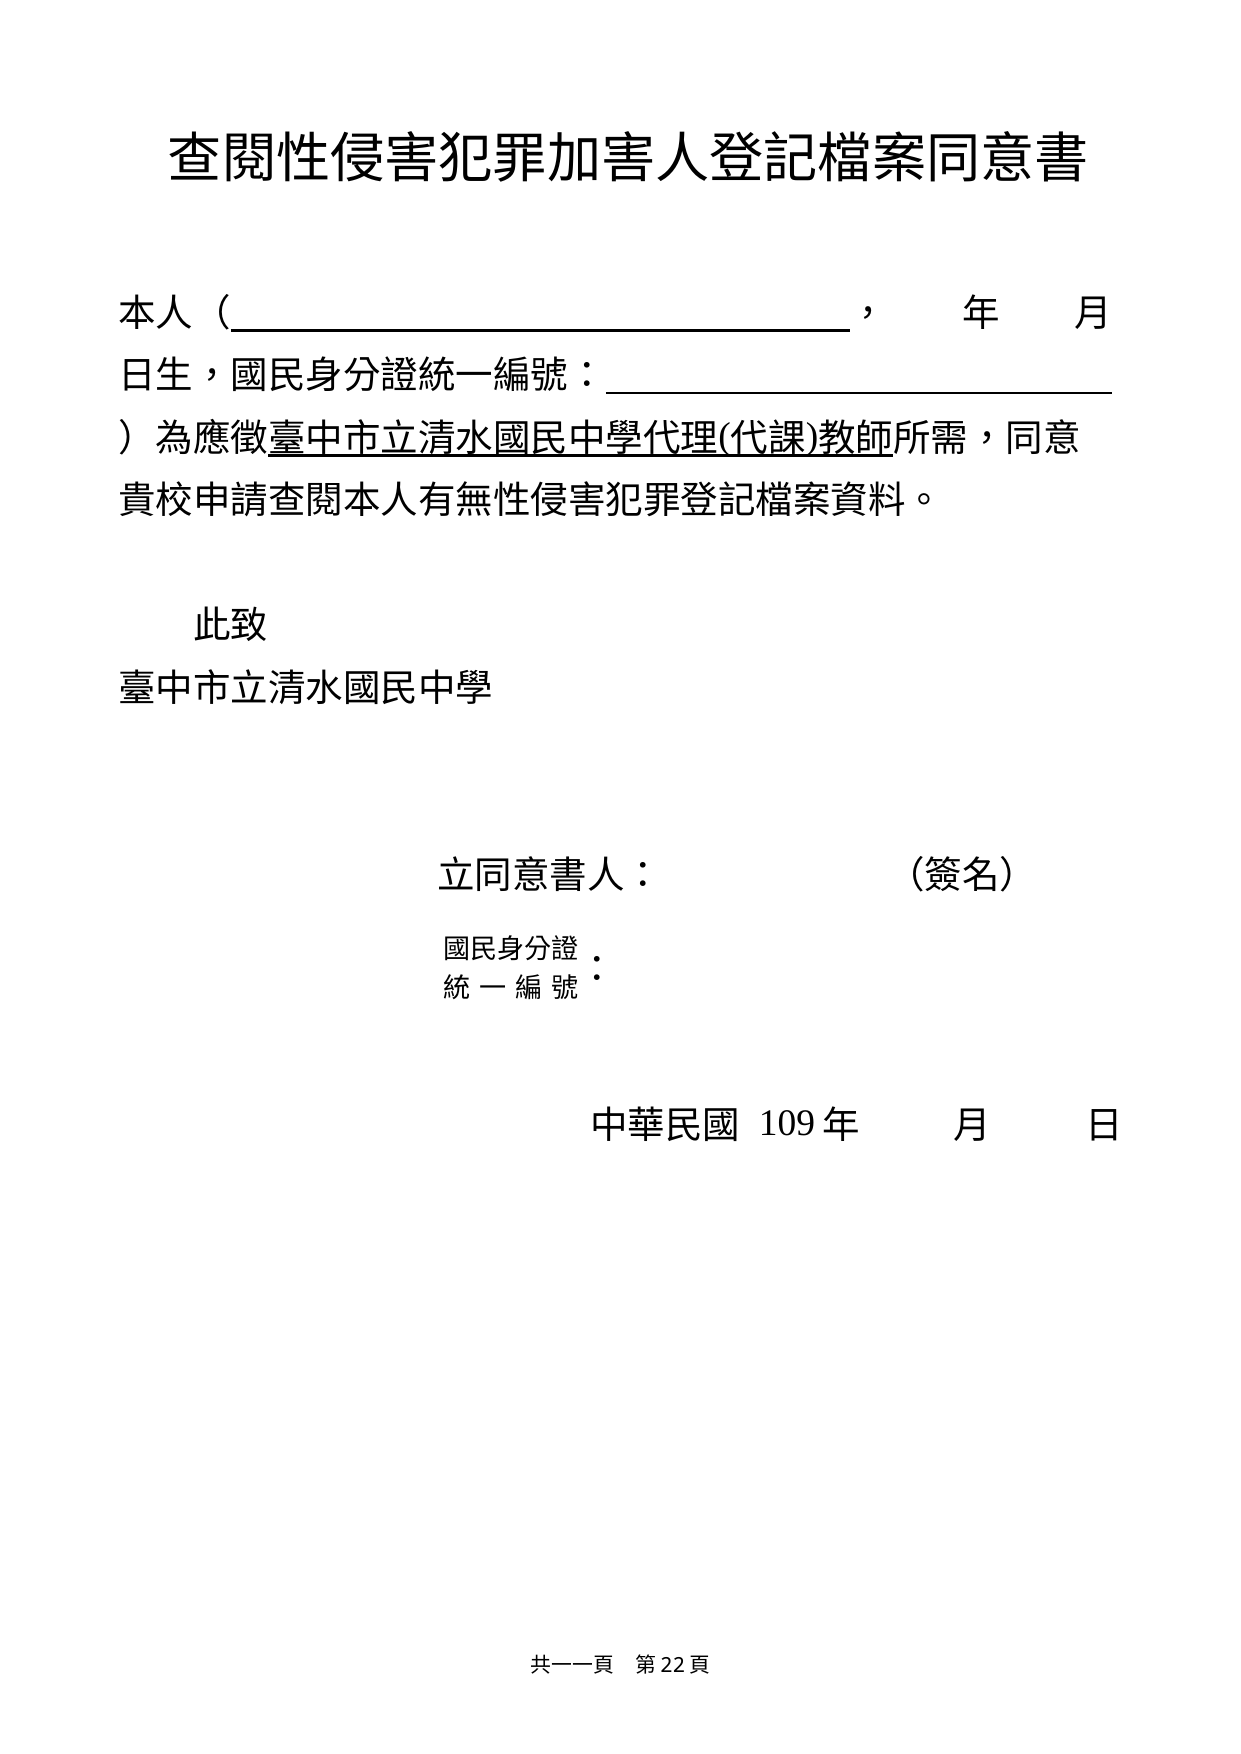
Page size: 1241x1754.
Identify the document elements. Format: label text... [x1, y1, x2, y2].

text 此致 [118, 581, 1122, 643]
text 中華民國 109年 月 日 [118, 1081, 1122, 1143]
text 臺中市立清水國民中學 [118, 643, 1122, 706]
text 立同意書人： （簽名） [118, 831, 1122, 893]
text 查閱性侵害犯罪加害人登記檔案同意書 [118, 81, 1138, 206]
text 本人（ ， 年 月 日生，國民身分證統一編號： ）為應徵臺中市立清水國民中學代理(代課)教師所需，同意 貴校申請查閱本人有無性侵害犯罪登記檔案資料。 [118, 268, 1122, 518]
text 國民身分證統一編號： [118, 893, 1122, 1018]
